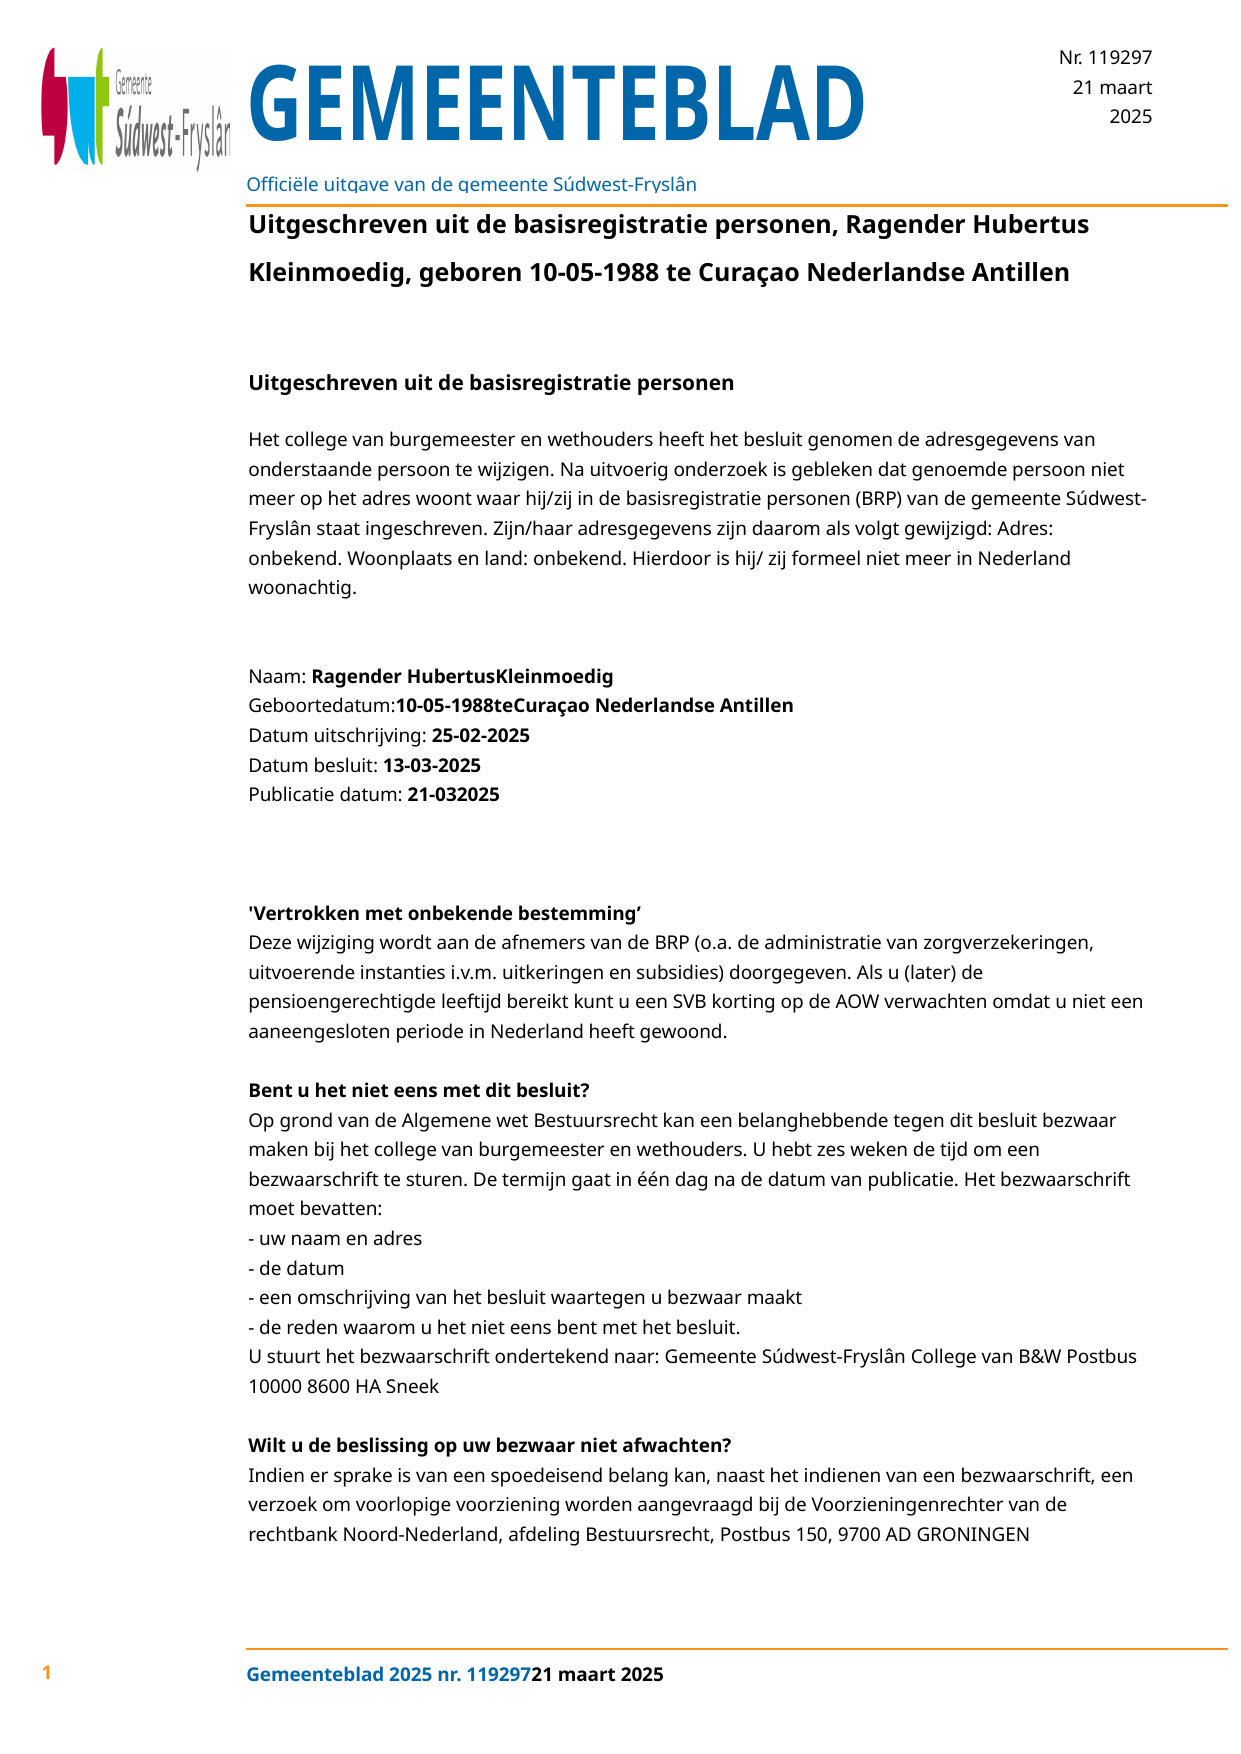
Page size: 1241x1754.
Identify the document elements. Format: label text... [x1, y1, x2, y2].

text - de datum [248, 1255, 1152, 1280]
text Wilt u de beslissing op uw bezwaar niet afwachten? [248, 1432, 1152, 1458]
text Indien er sprake is van een spoedeisend belang kan, naast het indienen van een bezwaarschrift, een verzoek om voorlopige voorziening worden aangevraagd bij de Voorzieningenrechter van de rechtbank Noord-Nederland, afdeling Bestuursrecht, Postbus 150, 9700 AD GRONINGEN [248, 1462, 1152, 1547]
text Naam: Ragender HubertusKleinmoedig [248, 663, 1152, 689]
text Uitgeschreven uit de basisregistratie personen, Ragender Hubertus Kleinmoedig, geboren 10-05-1988 te Curaçao Nederlandse Antillen [248, 207, 1152, 288]
text U stuurt het bezwaarschrift ondertekend naar: Gemeente Súdwest-Fryslân College van B&W Postbus 10000 8600 HA Sneek [248, 1343, 1152, 1399]
text - een omschrijving van het besluit waartegen u bezwaar maakt [248, 1284, 1152, 1310]
text - uw naam en adres [248, 1225, 1152, 1251]
text Bent u het niet eens met dit besluit? [248, 1077, 1152, 1103]
text 'Vertrokken met onbekende bestemming’ [248, 900, 1152, 925]
text Het college van burgemeester en wethouders heeft het besluit genomen de adresgegevens van onderstaande persoon te wijzigen. Na uitvoerig onderzoek is gebleken dat genoemde persoon niet meer op het adres woont waar hij/zij in de basisregistratie personen (BRP) van de gemeente Súdwest-Fryslân staat ingeschreven. Zijn/haar adresgegevens zijn daarom als volgt gewijzigd: Adres: onbekend. Woonplaats en land: onbekend. Hierdoor is hij/ zij formeel niet meer in Nederland woonachtig. [248, 426, 1152, 600]
text Datum uitschrijving: 25-02-2025 [248, 722, 1152, 748]
picture [41, 47, 231, 172]
text Op grond van de Algemene wet Bestuursrecht kan een belanghebbende tegen dit besluit bezwaar maken bij het college van burgemeester en wethouders. U hebt zes weken de tijd om een bezwaarschrift te sturen. De termijn gaat in één dag na de datum van publicatie. Het bezwaarschrift moet bevatten: [248, 1107, 1152, 1221]
text Deze wijziging wordt aan de afnemers van de BRP (o.a. de administratie van zorgverzekeringen, uitvoerende instanties i.v.m. uitkeringen en subsidies) doorgegeven. Als u (later) de pensioengerechtigde leeftijd bereikt kunt u een SVB korting op de AOW verwachten omdat u niet een aaneengesloten periode in Nederland heeft gewoond. [248, 929, 1152, 1044]
text - de reden waarom u het niet eens bent met het besluit. [248, 1314, 1152, 1339]
text Geboortedatum:10-05-1988teCuraçao Nederlandse Antillen [248, 693, 1152, 718]
text Datum besluit: 13-03-2025 [248, 752, 1152, 777]
text Publicatie datum: 21-032025 [248, 781, 1152, 807]
text Uitgeschreven uit de basisregistratie personen [248, 368, 1152, 397]
